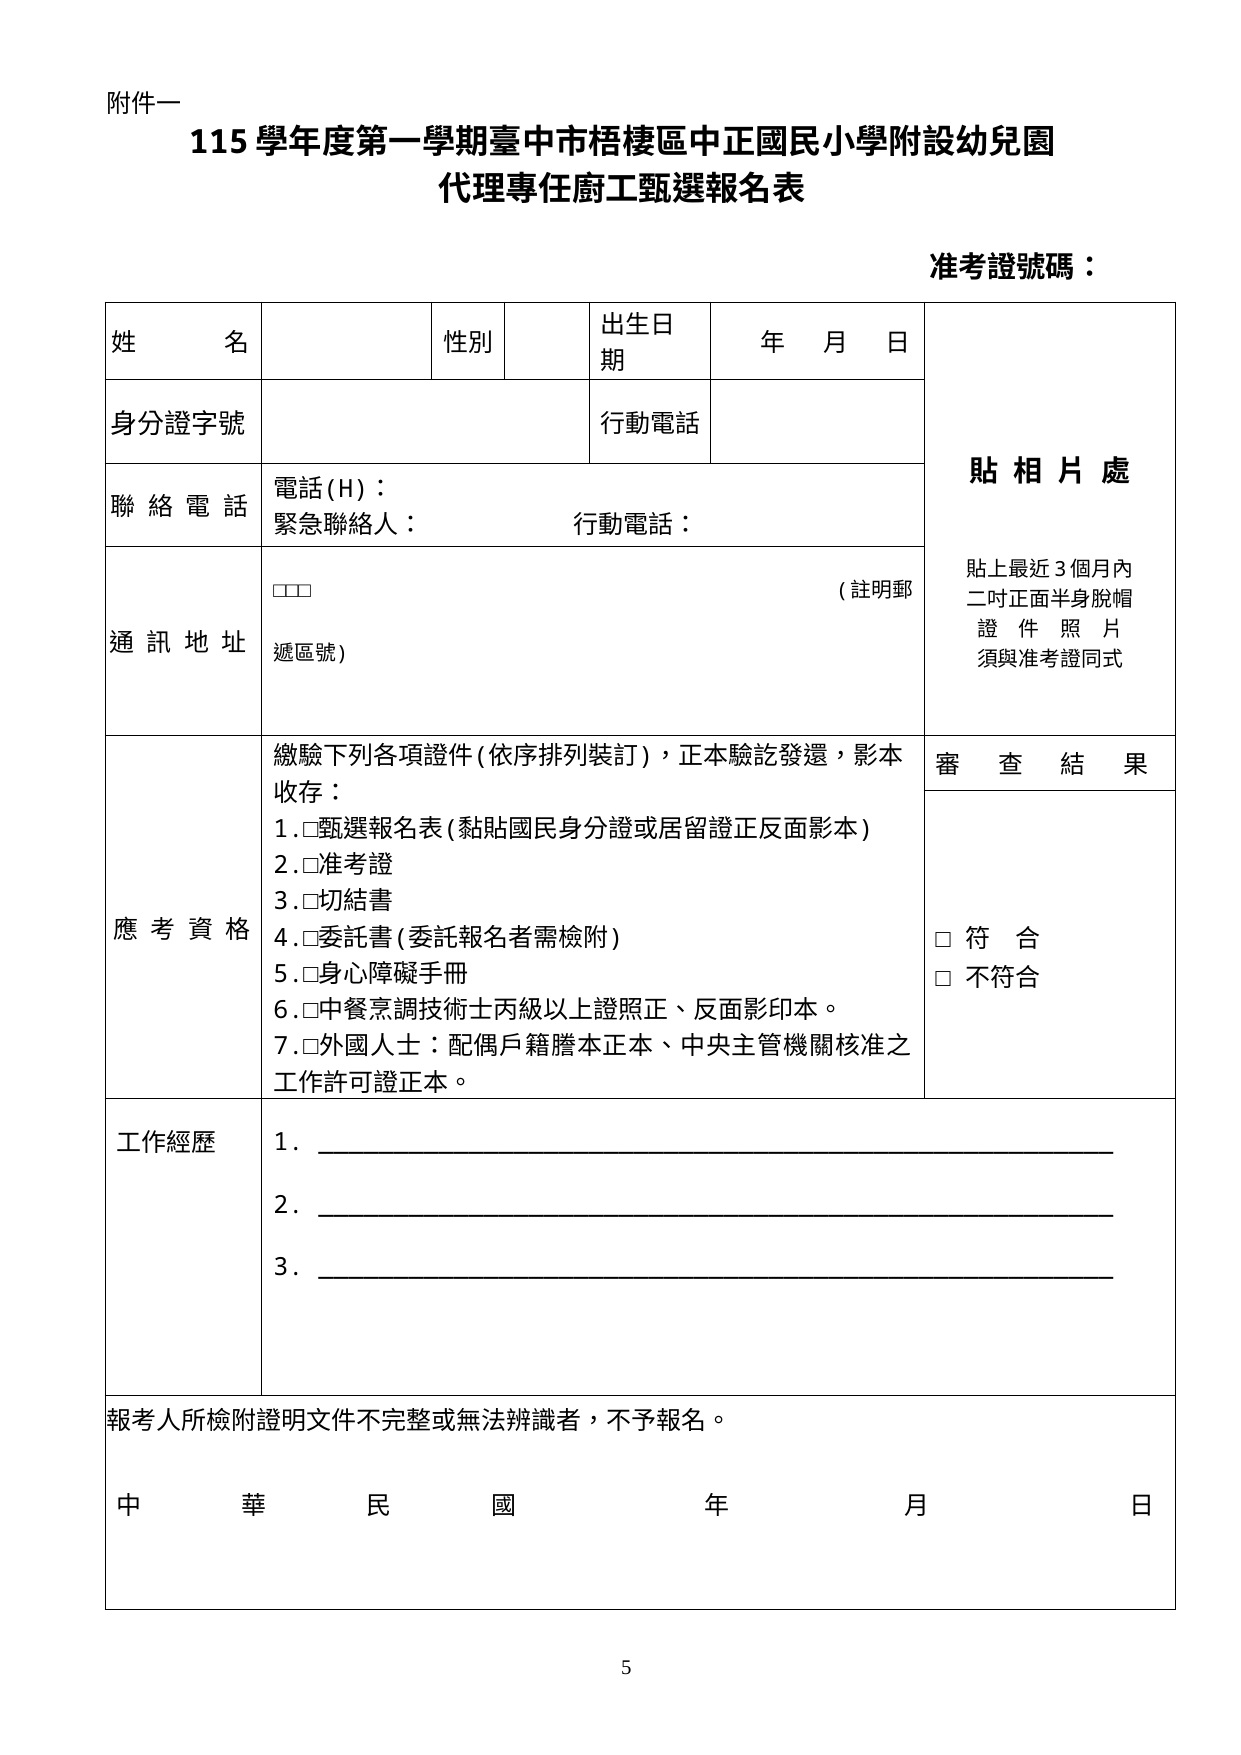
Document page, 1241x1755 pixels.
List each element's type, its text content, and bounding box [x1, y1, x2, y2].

table_header 出生日期 [590, 303, 710, 378]
table_cell 聯 絡 電 話 [106, 464, 261, 546]
table_header 性別 [432, 303, 504, 378]
table_cell □□□ (註明郵遞區號) [262, 547, 924, 735]
table_header [262, 303, 431, 378]
table_cell 通 訊 地 址 [106, 547, 261, 735]
table_cell □ 符 合 □ 不符合 [925, 791, 1175, 1098]
text 准考證號碼： [106, 229, 1137, 289]
table_cell 繳驗下列各項證件(依序排列裝訂)，正本驗訖發還，影本 收存： 1.□甄選報名表(黏貼國民身分證或居留證正反面影本) 2.□准考證 3.□切結書 4.□委託書(委託報名者需檢附) 5.□身心障礙手冊 6.□中餐烹調技術士丙級以上證照正、反面影印本。 7.□外國人士：配偶戶籍謄本正本、中央主管機關核准之工作許可證正本。 [262, 736, 924, 1098]
text 115學年度第一學期臺中市梧棲區中正國民小學附設幼兒園 [106, 120, 1137, 162]
table_cell 審 查 結 果 [925, 736, 1175, 790]
table_cell [262, 380, 589, 463]
table_cell 應 考 資 格 [106, 736, 261, 1098]
table_cell 身分證字號 [106, 380, 261, 463]
table_cell 行動電話 [590, 380, 710, 463]
table_cell 報考人所檢附證明文件不完整或無法辨識者，不予報名。 中 華 民 國 年 月 日 [106, 1396, 1175, 1609]
text 代理專任廚工甄選報名表 [106, 162, 1137, 210]
table_header 貼 相 片 處 貼上最近3個月內 二吋正面半身脫帽 證 件 照 片 須與准考證同式 [925, 303, 1175, 735]
text 附件一 [106, 84, 1137, 120]
table_cell 電話(H)： 緊急聯絡人： 行動電話： [262, 464, 924, 546]
table_cell 1. _____________________________________________________ 2. _____________________________________________________ 3. _____________________________________________________ [262, 1099, 1175, 1395]
table_header 姓 名 [106, 303, 261, 378]
table_header 年 月 日 [711, 303, 924, 378]
table_cell 工作經歷 [106, 1099, 261, 1395]
table_cell [711, 380, 924, 463]
table_header [505, 303, 589, 378]
